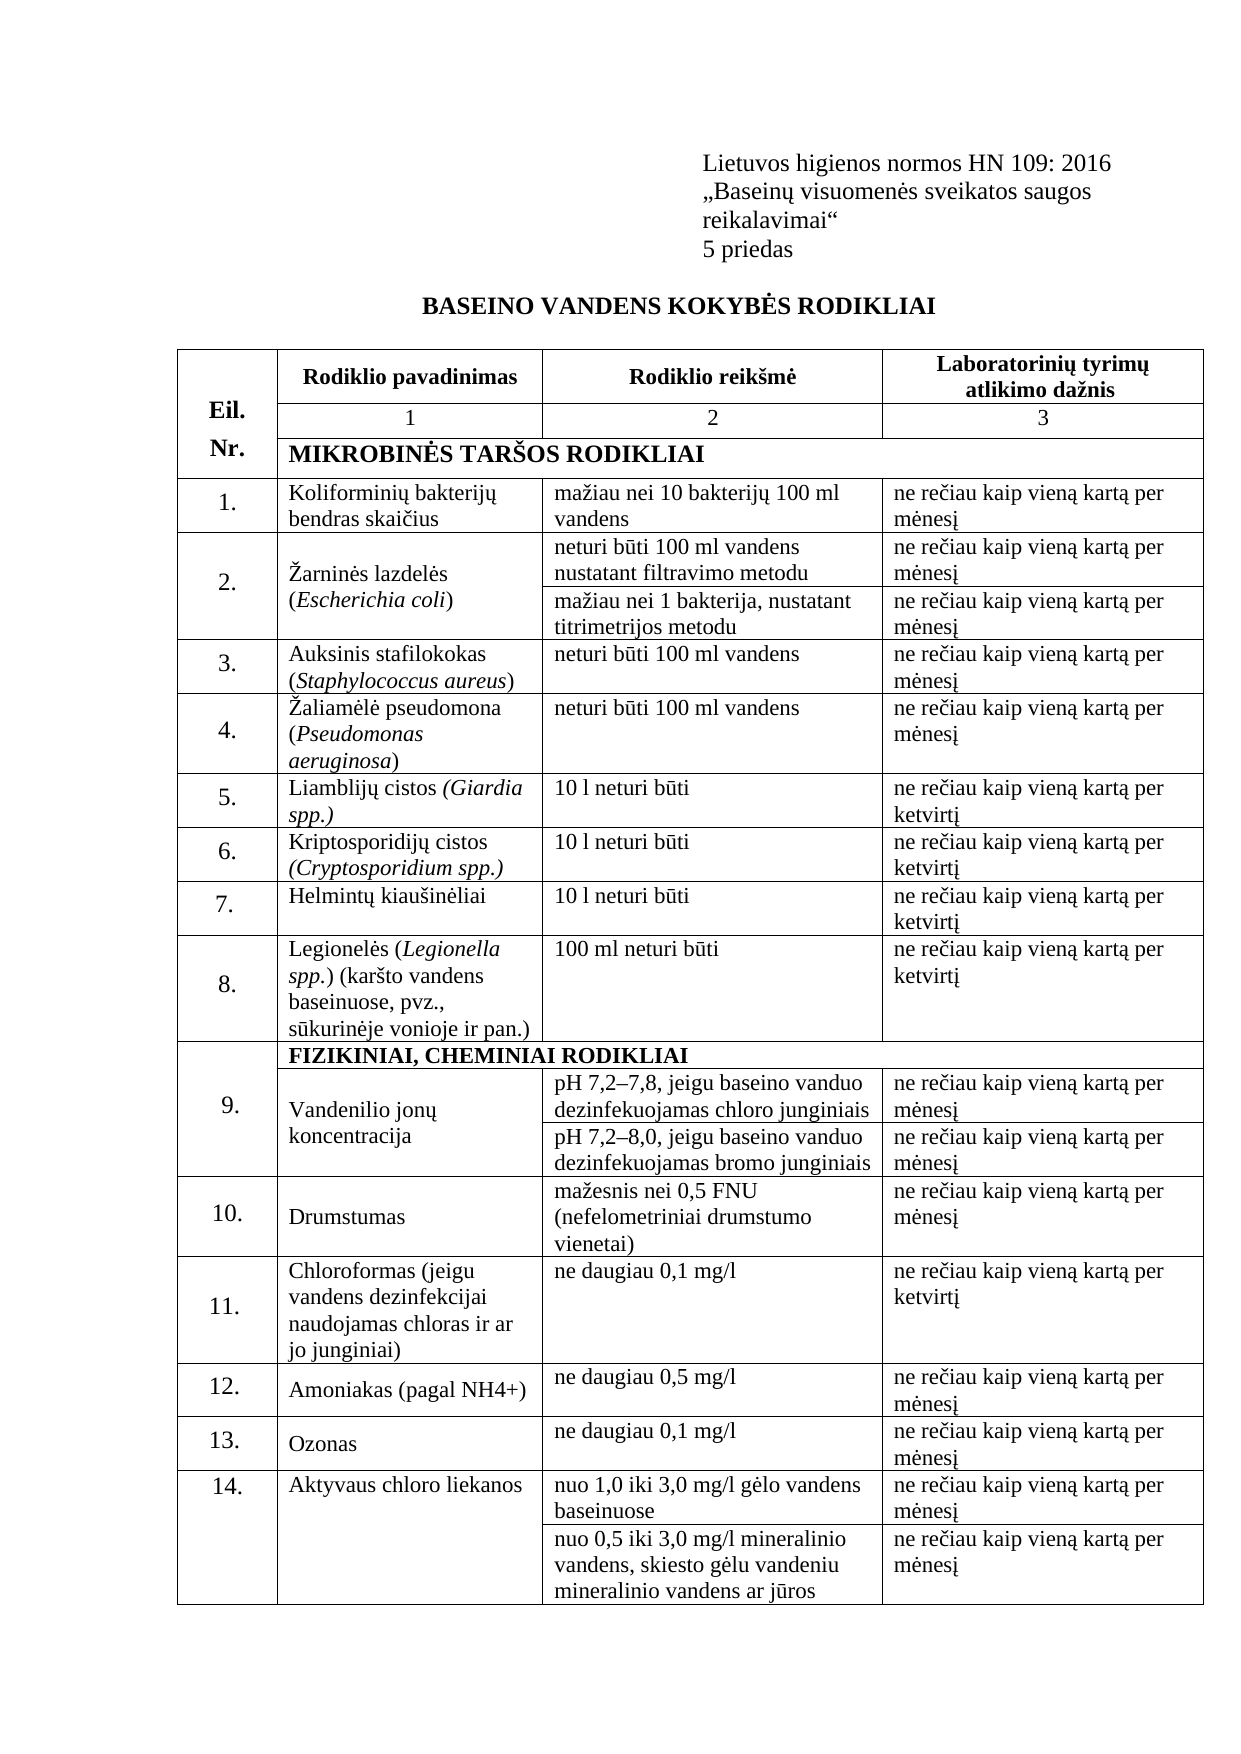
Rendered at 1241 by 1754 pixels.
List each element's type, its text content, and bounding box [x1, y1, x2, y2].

text BASEINO VANDENS KOKYBĖS RODIKLIAI [177, 291, 1181, 320]
table_cell 1. [178, 479, 277, 532]
table_cell Legionelės (Legionella spp.) (karšto vandens baseinuose, pvz., sūkurinėje vonioje ir pan.) [278, 936, 542, 1041]
table_header Rodiklio pavadinimas [278, 350, 542, 403]
table_cell 14. [178, 1471, 277, 1604]
table_cell 1 [278, 404, 542, 438]
table_cell Drumstumas [278, 1177, 542, 1256]
table_cell 100 ml neturi būti [543, 936, 882, 1041]
table_cell 6. [178, 828, 277, 881]
table_cell ne rečiau kaip vieną kartą per mėnesį [883, 640, 1203, 693]
table_cell 9. [178, 1042, 277, 1176]
table_cell 13. [178, 1417, 277, 1470]
text „Baseinų visuomenės sveikatos saugos reikalavimai“ [702, 176, 1181, 234]
table_cell ne rečiau kaip vieną kartą per ketvirtį [883, 1257, 1203, 1362]
table_cell 11. [178, 1257, 277, 1362]
table_cell ne rečiau kaip vieną kartą per mėnesį [883, 1069, 1203, 1122]
table_cell Žarninės lazdelės (Escherichia coli) [278, 533, 542, 639]
table_header Rodiklio reikšmė [543, 350, 882, 403]
table_cell ne rečiau kaip vieną kartą per mėnesį [883, 1525, 1203, 1604]
table_cell ne rečiau kaip vieną kartą per mėnesį [883, 694, 1203, 773]
table_cell Amoniakas (pagal NH4+) [278, 1364, 542, 1416]
table_cell 10 l neturi būti [543, 828, 882, 881]
table_cell 8. [178, 936, 277, 1041]
table_cell nuo 1,0 iki 3,0 mg/l gėlo vandens baseinuose [543, 1471, 882, 1524]
table_cell neturi būti 100 ml vandens [543, 694, 882, 773]
table_cell FIZIKINIAI, CHEMINIAI RODIKLIAI [278, 1042, 1203, 1068]
table_cell neturi būti 100 ml vandens nustatant filtravimo metodu [543, 533, 882, 586]
table_cell nuo 0,5 iki 3,0 mg/l mineralinio vandens, skiesto gėlu vandeniu mineralinio vandens ar jūros [543, 1525, 882, 1604]
table_cell 7. [178, 882, 277, 934]
table_cell 2 [543, 404, 882, 438]
table_cell 12. [178, 1364, 277, 1416]
table_cell mažiau nei 1 bakterija, nustatant titrimetrijos metodu [543, 587, 882, 639]
table_cell pH 7,2–7,8, jeigu baseino vanduo dezinfekuojamas chloro junginiais [543, 1069, 882, 1122]
table_cell ne rečiau kaip vieną kartą per ketvirtį [883, 828, 1203, 881]
table_cell 3 [883, 404, 1203, 438]
table_header Laboratorinių tyrimų atlikimo dažnis [883, 350, 1203, 403]
table_cell ne rečiau kaip vieną kartą per mėnesį [883, 1417, 1203, 1470]
table_cell 10 l neturi būti [543, 774, 882, 827]
table_cell neturi būti 100 ml vandens [543, 640, 882, 693]
table_cell Vandenilio jonų koncentracija [278, 1069, 542, 1176]
table_cell Žaliamėlė pseudomona (Pseudomonas aeruginosa) [278, 694, 542, 773]
table_cell Aktyvaus chloro liekanos [278, 1471, 542, 1604]
table_cell ne rečiau kaip vieną kartą per mėnesį [883, 1123, 1203, 1176]
table_cell Auksinis stafilokokas (Staphylococcus aureus) [278, 640, 542, 693]
text 5 priedas [702, 234, 1181, 263]
table_cell 2. [178, 533, 277, 639]
table_cell 10 l neturi būti [543, 882, 882, 934]
table_cell Chloroformas (jeigu vandens dezinfekcijai naudojamas chloras ir ar jo junginiai) [278, 1257, 542, 1362]
table_cell ne rečiau kaip vieną kartą per ketvirtį [883, 882, 1203, 934]
table_cell ne rečiau kaip vieną kartą per ketvirtį [883, 774, 1203, 827]
table_cell MIKROBINĖS TARŠOS RODIKLIAI [278, 439, 1203, 478]
table_cell mažiau nei 10 bakterijų 100 ml vandens [543, 479, 882, 532]
table_cell pH 7,2–8,0, jeigu baseino vanduo dezinfekuojamas bromo junginiais [543, 1123, 882, 1176]
table_cell ne rečiau kaip vieną kartą per mėnesį [883, 479, 1203, 532]
table_cell Liamblijų cistos (Giardia spp.) [278, 774, 542, 827]
table_cell Helmintų kiaušinėliai [278, 882, 542, 934]
table_cell Ozonas [278, 1417, 542, 1470]
table_cell ne rečiau kaip vieną kartą per mėnesį [883, 1177, 1203, 1256]
table_header Eil. Nr. [178, 350, 277, 478]
text Lietuvos higienos normos HN 109: 2016 [702, 148, 1181, 176]
table_cell ne daugiau 0,1 mg/l [543, 1257, 882, 1362]
table_cell mažesnis nei 0,5 FNU (nefelometriniai drumstumo vienetai) [543, 1177, 882, 1256]
table_cell ne rečiau kaip vieną kartą per mėnesį [883, 533, 1203, 586]
table_cell ne rečiau kaip vieną kartą per mėnesį [883, 1471, 1203, 1524]
table_cell ne rečiau kaip vieną kartą per mėnesį [883, 587, 1203, 639]
table_cell ne daugiau 0,5 mg/l [543, 1364, 882, 1416]
table_cell 3. [178, 640, 277, 693]
table_cell ne rečiau kaip vieną kartą per mėnesį [883, 1364, 1203, 1416]
table_cell Kriptosporidijų cistos (Cryptosporidium spp.) [278, 828, 542, 881]
table_cell 4. [178, 694, 277, 773]
table_cell ne daugiau 0,1 mg/l [543, 1417, 882, 1470]
table_cell ne rečiau kaip vieną kartą per ketvirtį [883, 936, 1203, 1041]
table_cell 5. [178, 774, 277, 827]
table_cell 10. [178, 1177, 277, 1256]
table_cell Koliforminių bakterijų bendras skaičius [278, 479, 542, 532]
